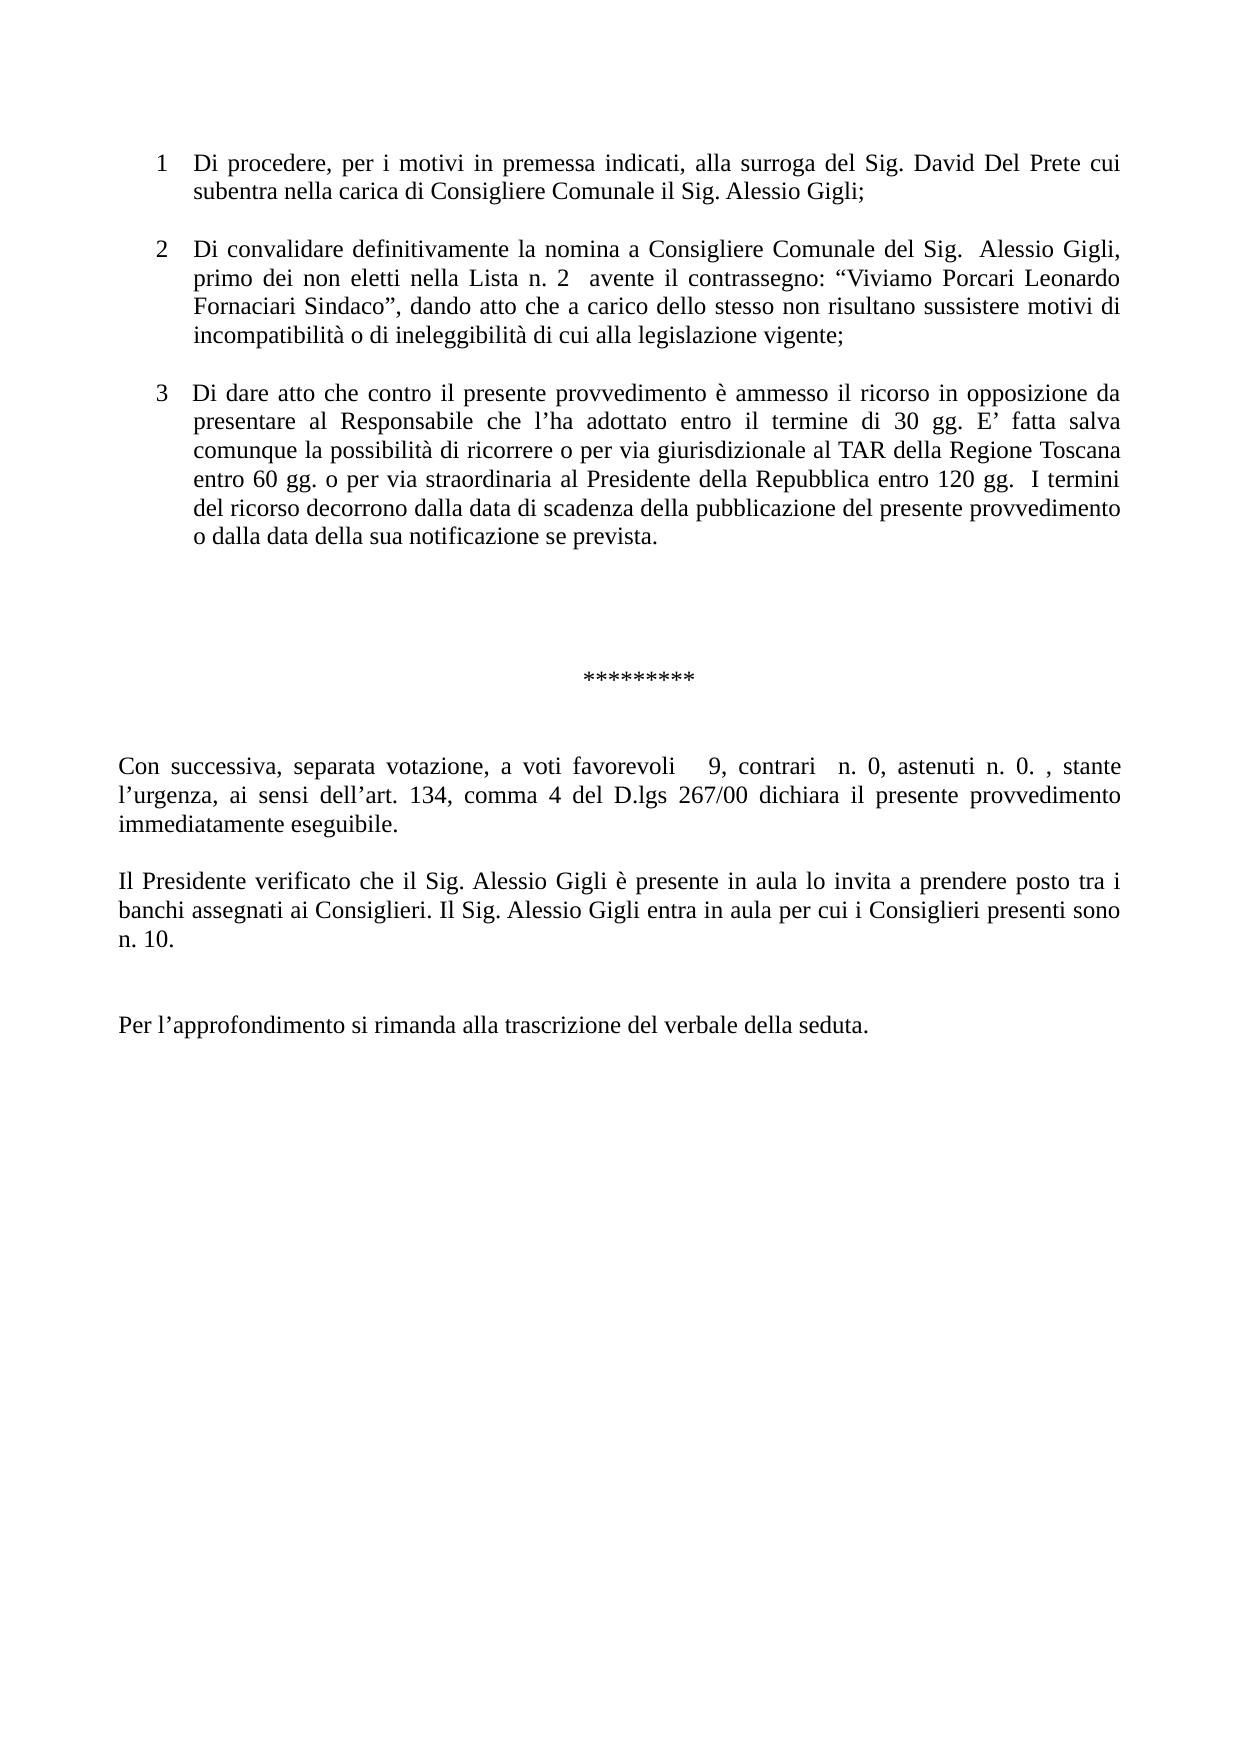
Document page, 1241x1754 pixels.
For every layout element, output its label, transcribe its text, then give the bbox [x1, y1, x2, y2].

list Di convalidare definitivamente la nomina a Consigliere Comunale del Sig. Alessio Gigli, primo dei non eletti nella Lista n. 2 avente il contrassegno: “Viviamo Porcari Leonardo Fornaciari Sindaco”, dando atto che a carico dello stesso non risultano sussistere motivi di incompatibilità o di ineleggibilità di cui alla legislazione vigente; [156, 234, 1122, 349]
text Il Presidente verificato che il Sig. Alessio Gigli è presente in aula lo invita a prendere posto tra i banchi assegnati ai Consiglieri. Il Sig. Alessio Gigli entra in aula per cui i Consiglieri presenti sono n. 10. [118, 866, 1122, 953]
list Di procedere, per i motivi in premessa indicati, alla surroga del Sig. David Del Prete cui subentra nella carica di Consigliere Comunale il Sig. Alessio Gigli; [156, 148, 1122, 205]
text ********* [156, 665, 1122, 694]
text Per l’approfondimento si rimanda alla trascrizione del verbale della seduta. [118, 1010, 1122, 1039]
text Con successiva, separata votazione, a voti favorevoli 9, contrari n. 0, astenuti n. 0. , stante l’urgenza, ai sensi dell’art. 134, comma 4 del D.lgs 267/00 dichiara il presente provvedimento immediatamente eseguibile. [118, 751, 1122, 838]
list Di dare atto che contro il presente provvedimento è ammesso il ricorso in opposizione da presentare al Responsabile che l’ha adottato entro il termine di 30 gg. E’ fatta salva comunque la possibilità di ricorrere o per via giurisdizionale al TAR della Regione Toscana entro 60 gg. o per via straordinaria al Presidente della Repubblica entro 120 gg. I termini del ricorso decorrono dalla data di scadenza della pubblicazione del presente provvedimento o dalla data della sua notificazione se prevista. [156, 378, 1122, 550]
